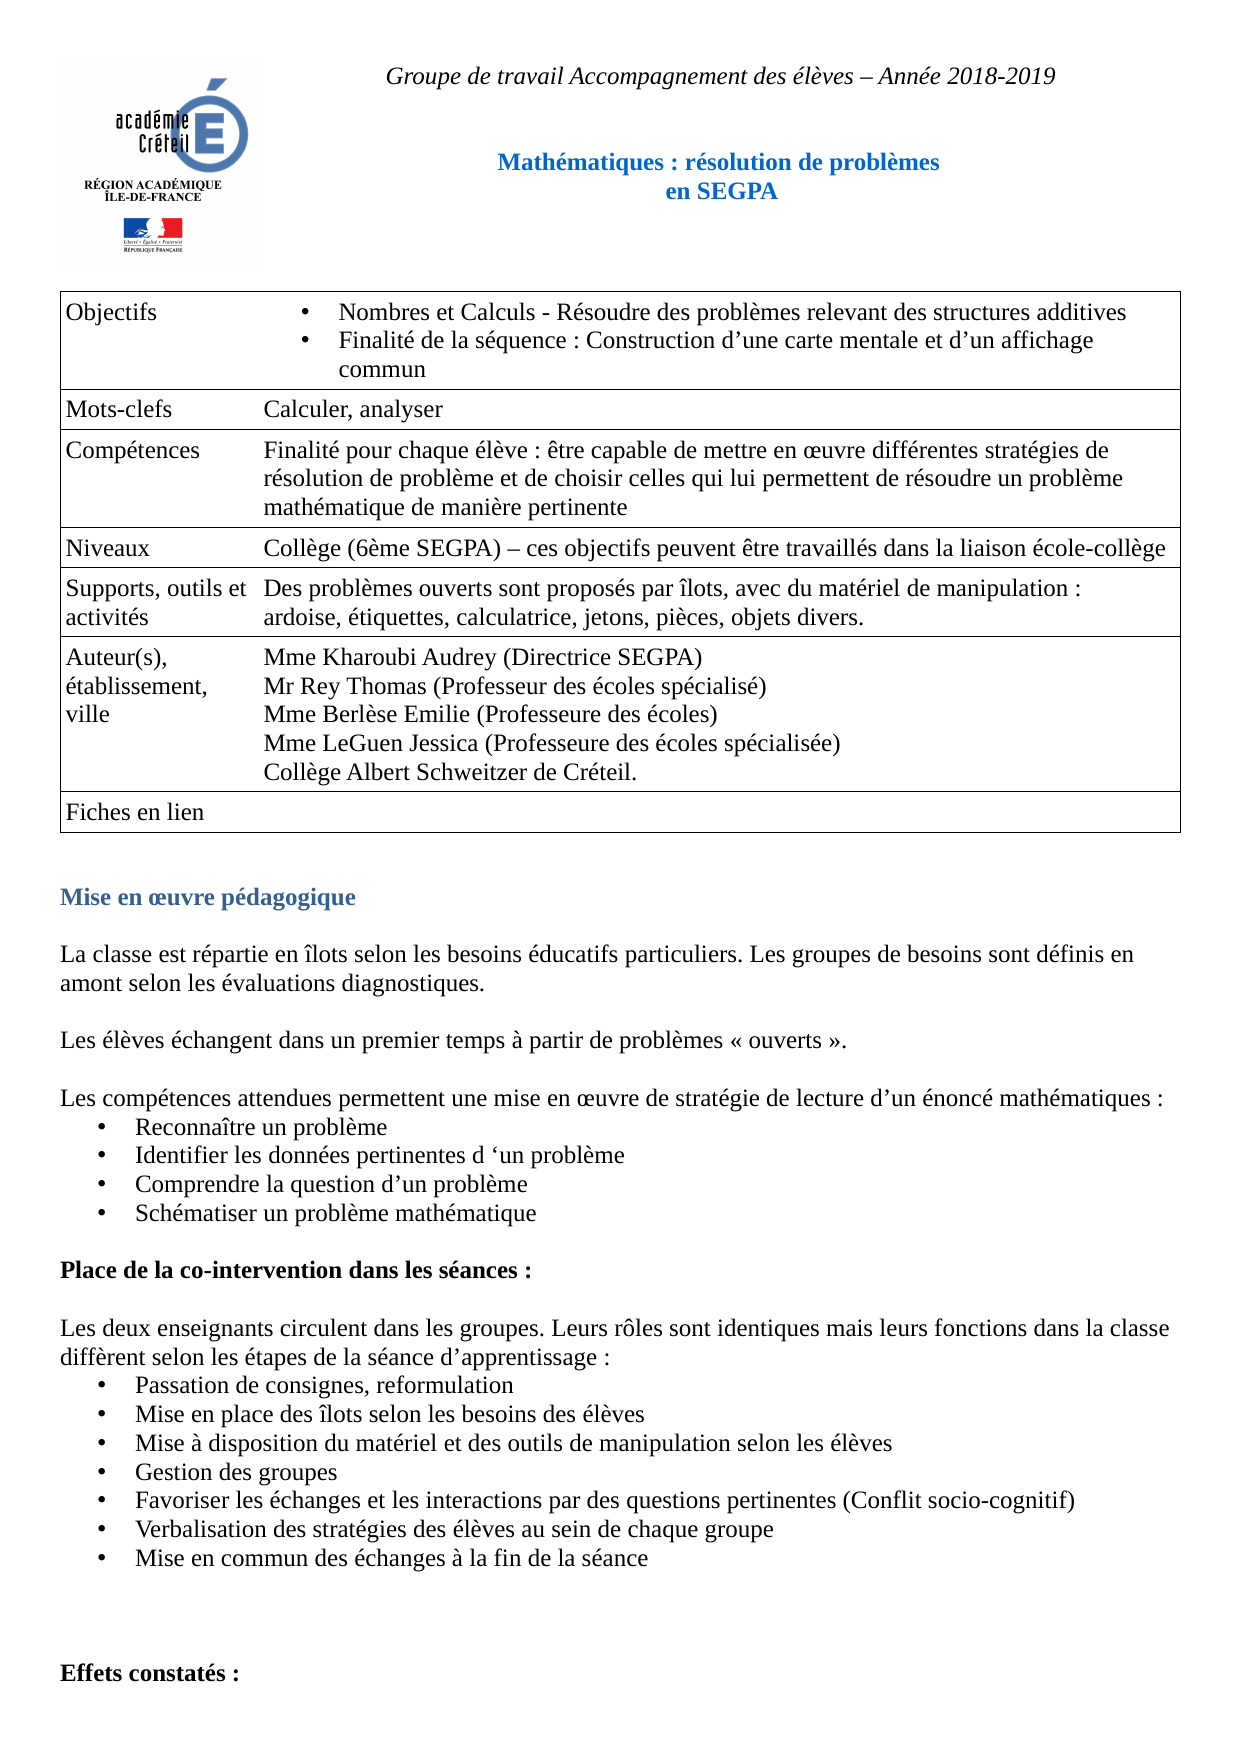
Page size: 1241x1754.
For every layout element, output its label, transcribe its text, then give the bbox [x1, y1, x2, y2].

table_cell Finalité pour chaque élève : être capable de mettre en œuvre différentes stratégies de résolution de problème et de choisir celles qui lui permettent de résoudre un problème mathématique de manière pertinente [258, 430, 1180, 527]
text Les deux enseignants circulent dans les groupes. Leurs rôles sont identiques mais leurs fonctions dans la classe diffèrent selon les étapes de la séance d’apprentissage : [60, 1313, 1179, 1371]
table_header Objectifs [61, 292, 257, 389]
text en SEGPA [264, 176, 1179, 204]
text Les élèves échangent dans un premier temps à partir de problèmes « ouverts ». [60, 1026, 1179, 1054]
subtitle Mise en œuvre pédagogique [60, 882, 1179, 911]
list Identifier les données pertinentes d ‘un problème [97, 1141, 1179, 1169]
list Favoriser les échanges et les interactions par des questions pertinentes (Conflit socio-cognitif) [97, 1486, 1179, 1514]
list Mise en commun des échanges à la fin de la séance [97, 1543, 1179, 1572]
table_cell [258, 792, 1180, 832]
table_cell Auteur(s), établissement, ville [61, 637, 257, 791]
list Comprendre la question d’un problème [97, 1169, 1179, 1198]
table_cell Mme Kharoubi Audrey (Directrice SEGPA) Mr Rey Thomas (Professeur des écoles spécialisé) Mme Berlèse Emilie (Professeure des écoles) Mme LeGuen Jessica (Professeure des écoles spécialisée) Collège Albert Schweitzer de Créteil. [258, 637, 1180, 791]
text Les compétences attendues permettent une mise en œuvre de stratégie de lecture d’un énoncé mathématiques : [60, 1083, 1179, 1112]
text Mathématiques : résolution de problèmes [264, 147, 1179, 176]
table_cell Calculer, analyser [258, 390, 1180, 429]
table_header Nombres et Calculs - Résoudre des problèmes relevant des structures additives Finalité de la séquence : Construction d’une carte mentale et d’un affichage commun [258, 292, 1180, 389]
text Groupe de travail Accompagnement des élèves – Année 2018-2019 [264, 61, 1179, 89]
list Gestion des groupes [97, 1457, 1179, 1486]
table_cell Niveaux [61, 528, 257, 567]
list Mise en place des îlots selon les besoins des élèves [97, 1399, 1179, 1428]
table_cell Mots-clefs [61, 390, 257, 429]
text Place de la co-intervention dans les séances : [60, 1256, 1179, 1284]
picture [59, 60, 264, 267]
table_cell Des problèmes ouverts sont proposés par îlots, avec du matériel de manipulation : ardoise, étiquettes, calculatrice, jetons, pièces, objets divers. [258, 568, 1180, 636]
table_cell Fiches en lien [61, 792, 257, 832]
list Mise à disposition du matériel et des outils de manipulation selon les élèves [97, 1428, 1179, 1457]
list Reconnaître un problème [97, 1112, 1179, 1141]
table_cell Collège (6ème SEGPA) – ces objectifs peuvent être travaillés dans la liaison école-collège [258, 528, 1180, 567]
list Schématiser un problème mathématique [97, 1198, 1179, 1227]
list Verbalisation des stratégies des élèves au sein de chaque groupe [97, 1514, 1179, 1543]
table_cell Compétences [61, 430, 257, 527]
text La classe est répartie en îlots selon les besoins éducatifs particuliers. Les groupes de besoins sont définis en amont selon les évaluations diagnostiques. [60, 939, 1179, 997]
table_cell Supports, outils et activités [61, 568, 257, 636]
text Effets constatés : [60, 1658, 1179, 1687]
list Passation de consignes, reformulation [97, 1371, 1179, 1399]
